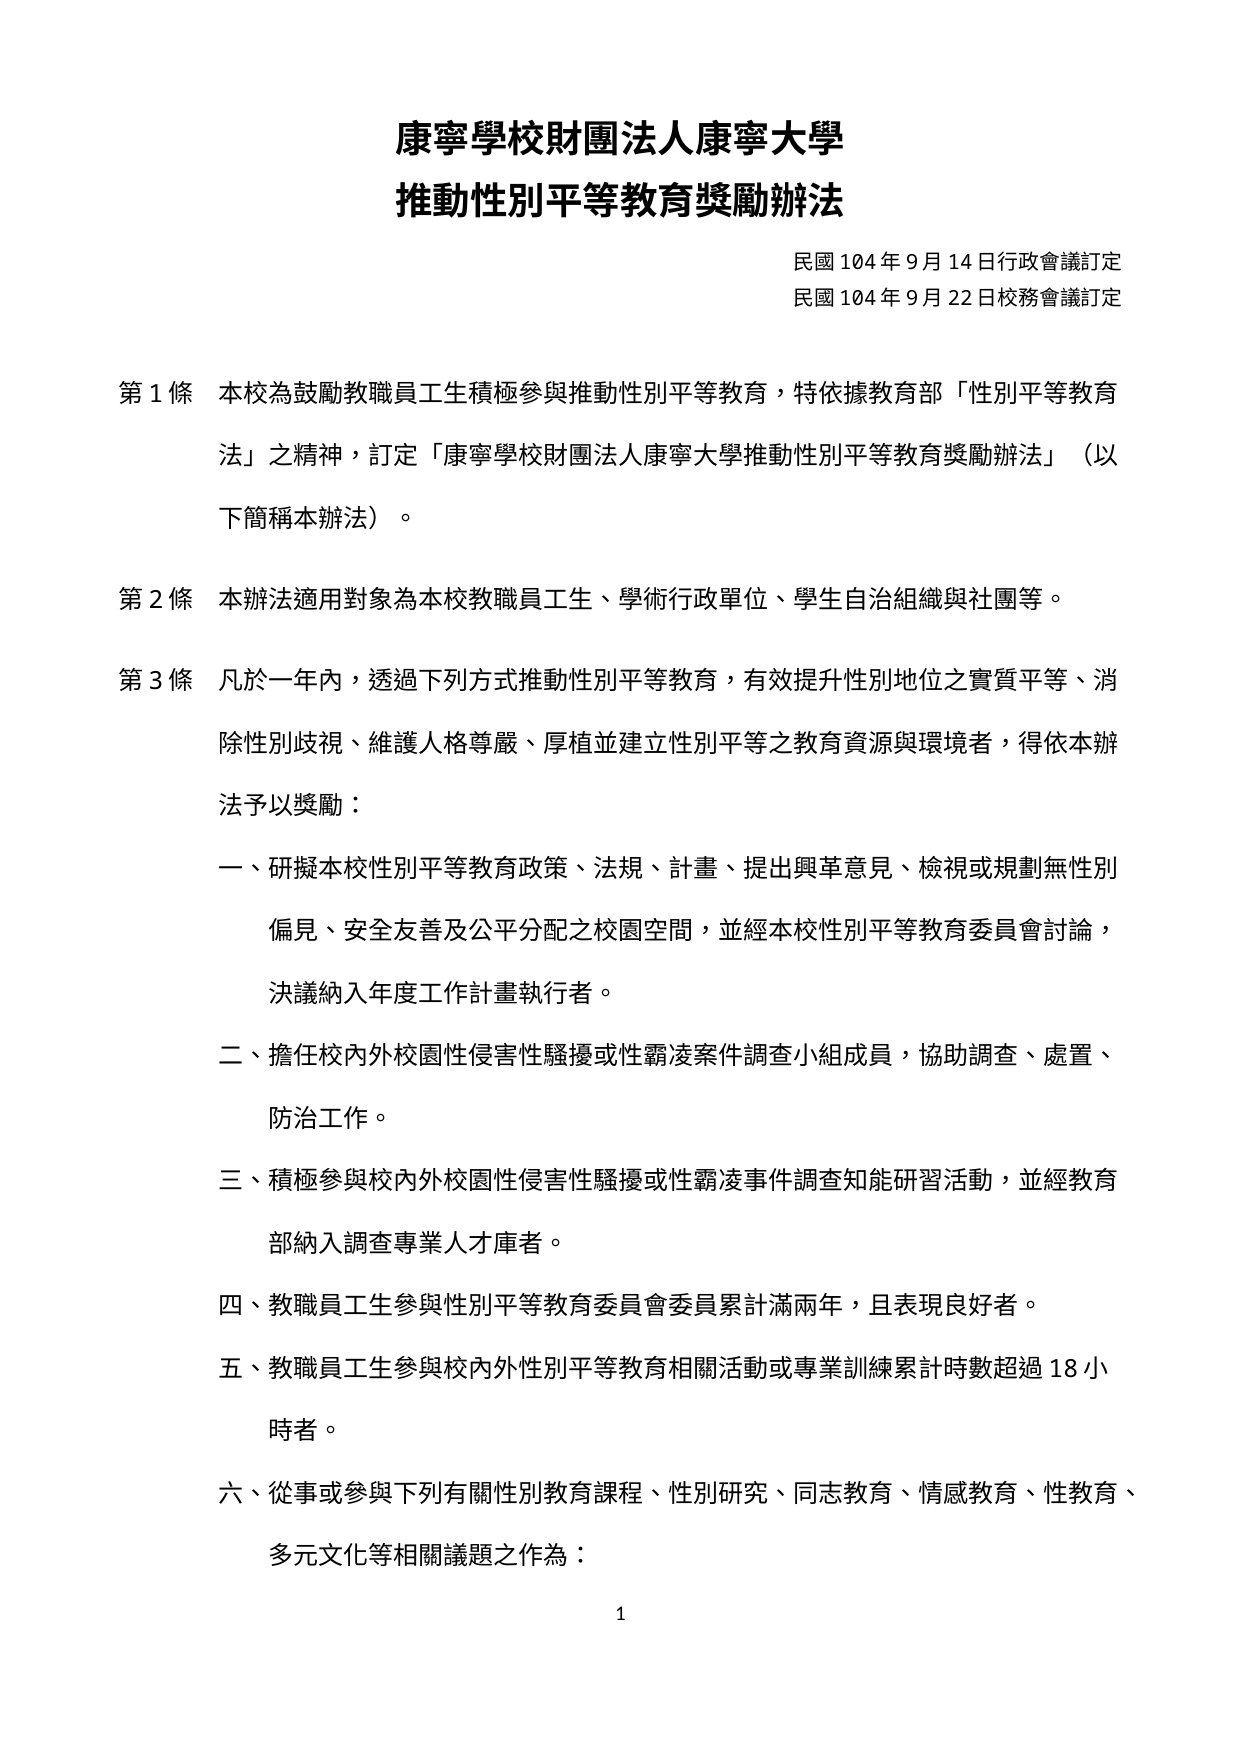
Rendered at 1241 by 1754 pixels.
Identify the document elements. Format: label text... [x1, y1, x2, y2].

text 康寧學校財團法人康寧大學 [118, 94, 1122, 157]
text 五、教職員工生參與校內外性別平等教育相關活動或專業訓練累計時數超過18小時者。 [218, 1324, 1122, 1449]
text 四、教職員工生參與性別平等教育委員會委員累計滿兩年，且表現良好者。 [218, 1262, 1122, 1324]
text 第2條 本辦法適用對象為本校教職員工生、學術行政單位、學生自治組織與社團等。 [118, 556, 1122, 618]
text 民國104年9月14日行政會議訂定 [118, 219, 1122, 282]
text 一、研擬本校性別平等教育政策、法規、計畫、提出興革意見、檢視或規劃無性別偏見、安全友善及公平分配之校園空間，並經本校性別平等教育委員會討論，決議納入年度工作計畫執行者。 [218, 824, 1122, 1012]
text 推動性別平等教育獎勵辦法 [118, 157, 1122, 219]
text 六、從事或參與下列有關性別教育課程、性別研究、同志教育、情感教育、性教育、多元文化等相關議題之作為： [218, 1449, 1122, 1574]
text 三、積極參與校內外校園性侵害性騷擾或性霸凌事件調查知能研習活動，並經教育部納入調查專業人才庫者。 [218, 1137, 1122, 1262]
text 第1條 本校為鼓勵教職員工生積極參與推動性別平等教育，特依據教育部「性別平等教育法」之精神，訂定「康寧學校財團法人康寧大學推動性別平等教育獎勵辦法」（以下簡稱本辦法）。 [118, 349, 1122, 537]
text 二、擔任校內外校園性侵害性騷擾或性霸凌案件調查小組成員，協助調查、處置、防治工作。 [218, 1012, 1122, 1137]
text 民國104年9月22日校務會議訂定 [118, 282, 1122, 312]
text 第3條 凡於一年內，透過下列方式推動性別平等教育，有效提升性別地位之實質平等、消除性別歧視、維護人格尊嚴、厚植並建立性別平等之教育資源與環境者，得依本辦法予以獎勵： [118, 637, 1122, 824]
